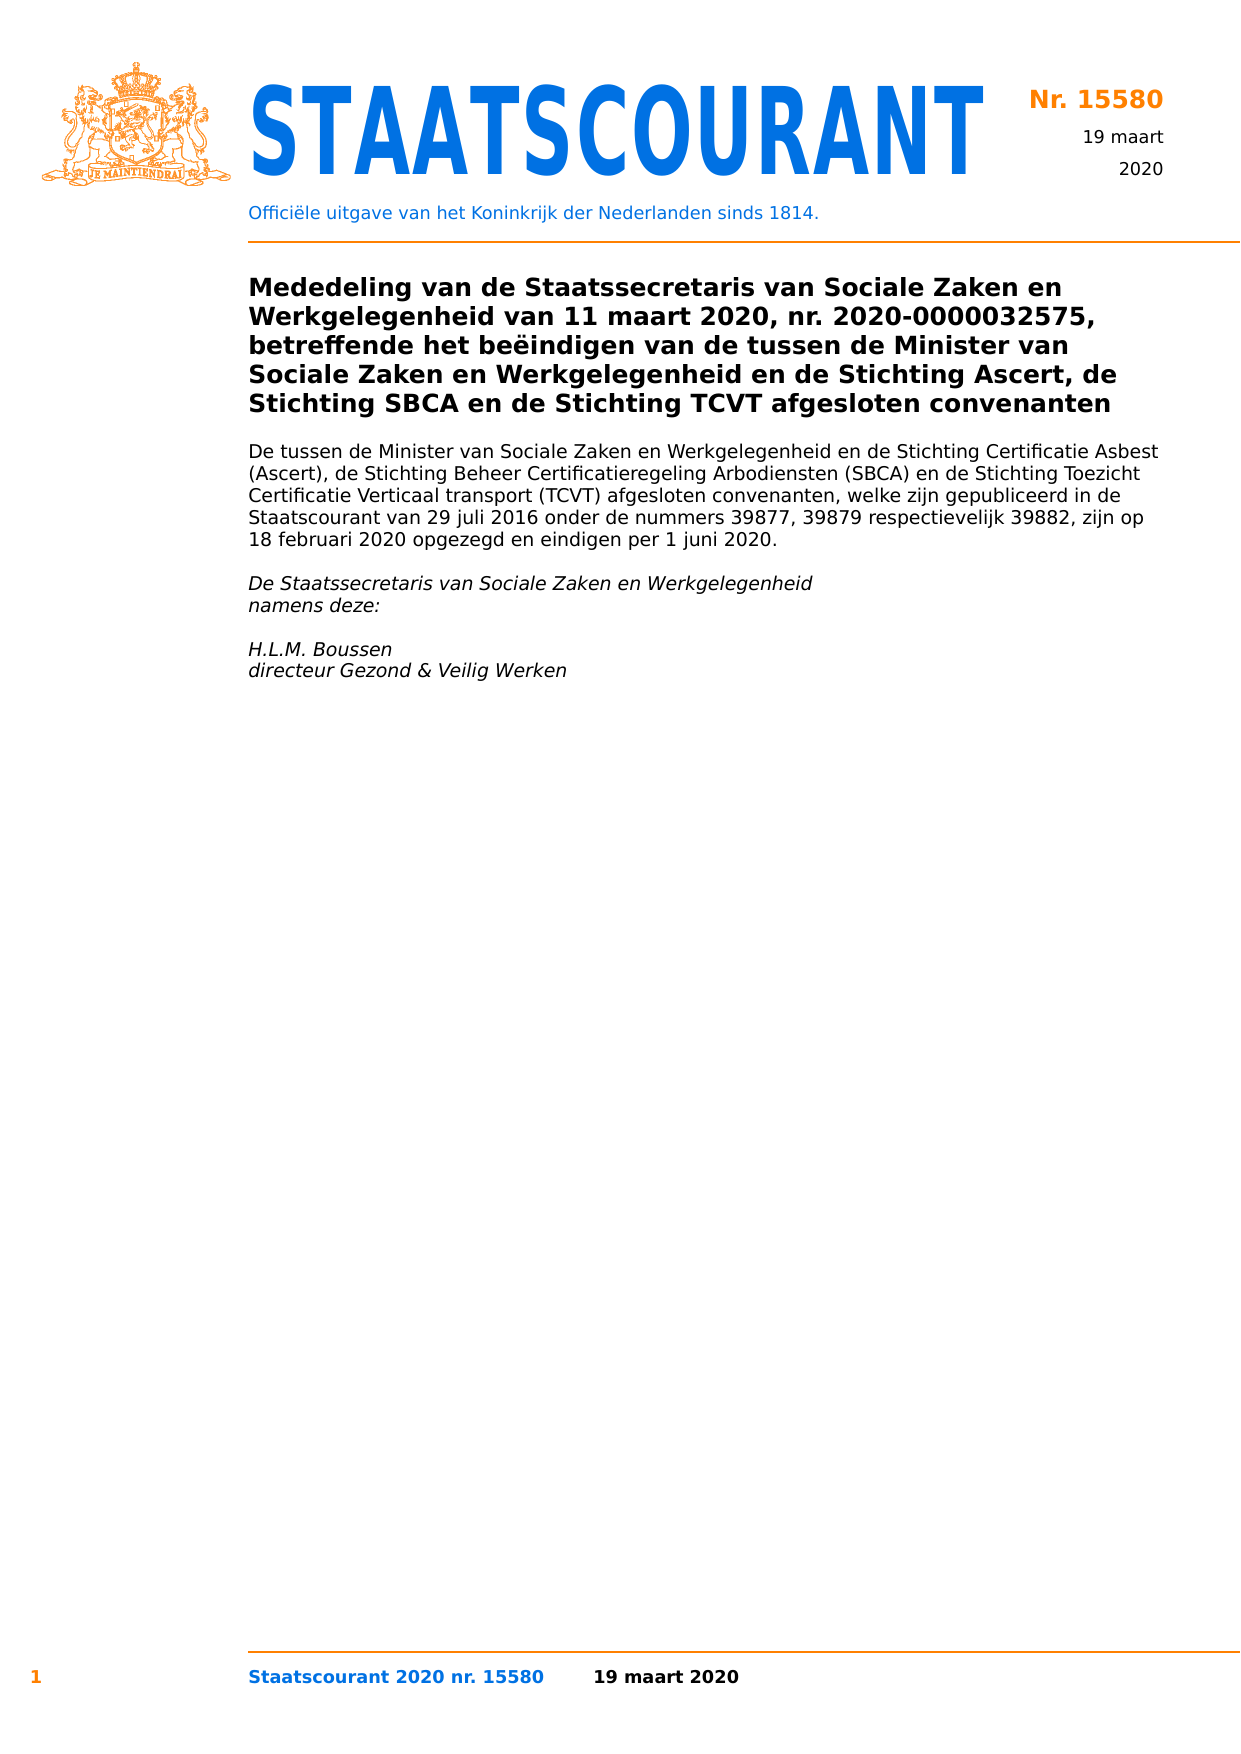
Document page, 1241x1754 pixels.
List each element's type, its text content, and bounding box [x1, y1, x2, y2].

table_cell Officiële uitgave van het Koninkrijk der Nederlanden sinds 1814. [248, 203, 1240, 241]
table_header STAATSCOURANT [248, 62, 998, 203]
table_header Nr. 15580 [998, 62, 1240, 121]
text De tussen de Minister van Sociale Zaken en Werkgelegenheid en de Stichting Certificatie Asbest (Ascert), de Stichting Beheer Certificatieregeling Arbodiensten (SBCA) en de Stichting Toezicht Certificatie Verticaal transport (TCVT) afgesloten convenanten, welke zijn gepubliceerd in de Staatscourant van 29 juli 2016 onder de nummers 39877, 39879 respectievelijk 39882, zijn op 18 februari 2020 opgezegd en eindigen per 1 juni 2020. [248, 441, 1163, 551]
subtitle Mededeling van de Staatssecretaris van Sociale Zaken en Werkgelegenheid van 11 maart 2020, nr. 2020-0000032575, betreffende het beëindigen van de tussen de Minister van Sociale Zaken en Werkgelegenheid en de Stichting Ascert, de Stichting SBCA en de Stichting TCVT afgesloten convenanten [248, 273, 1163, 419]
table_cell 19 maart [998, 121, 1240, 153]
text De Staatssecretaris van Sociale Zaken en Werkgelegenheid namens deze: H.L.M. Boussen directeur Gezond & Veilig Werken [248, 572, 1163, 682]
table_cell 2020 [998, 153, 1240, 203]
table_header [25, 62, 248, 241]
picture [41, 62, 231, 186]
